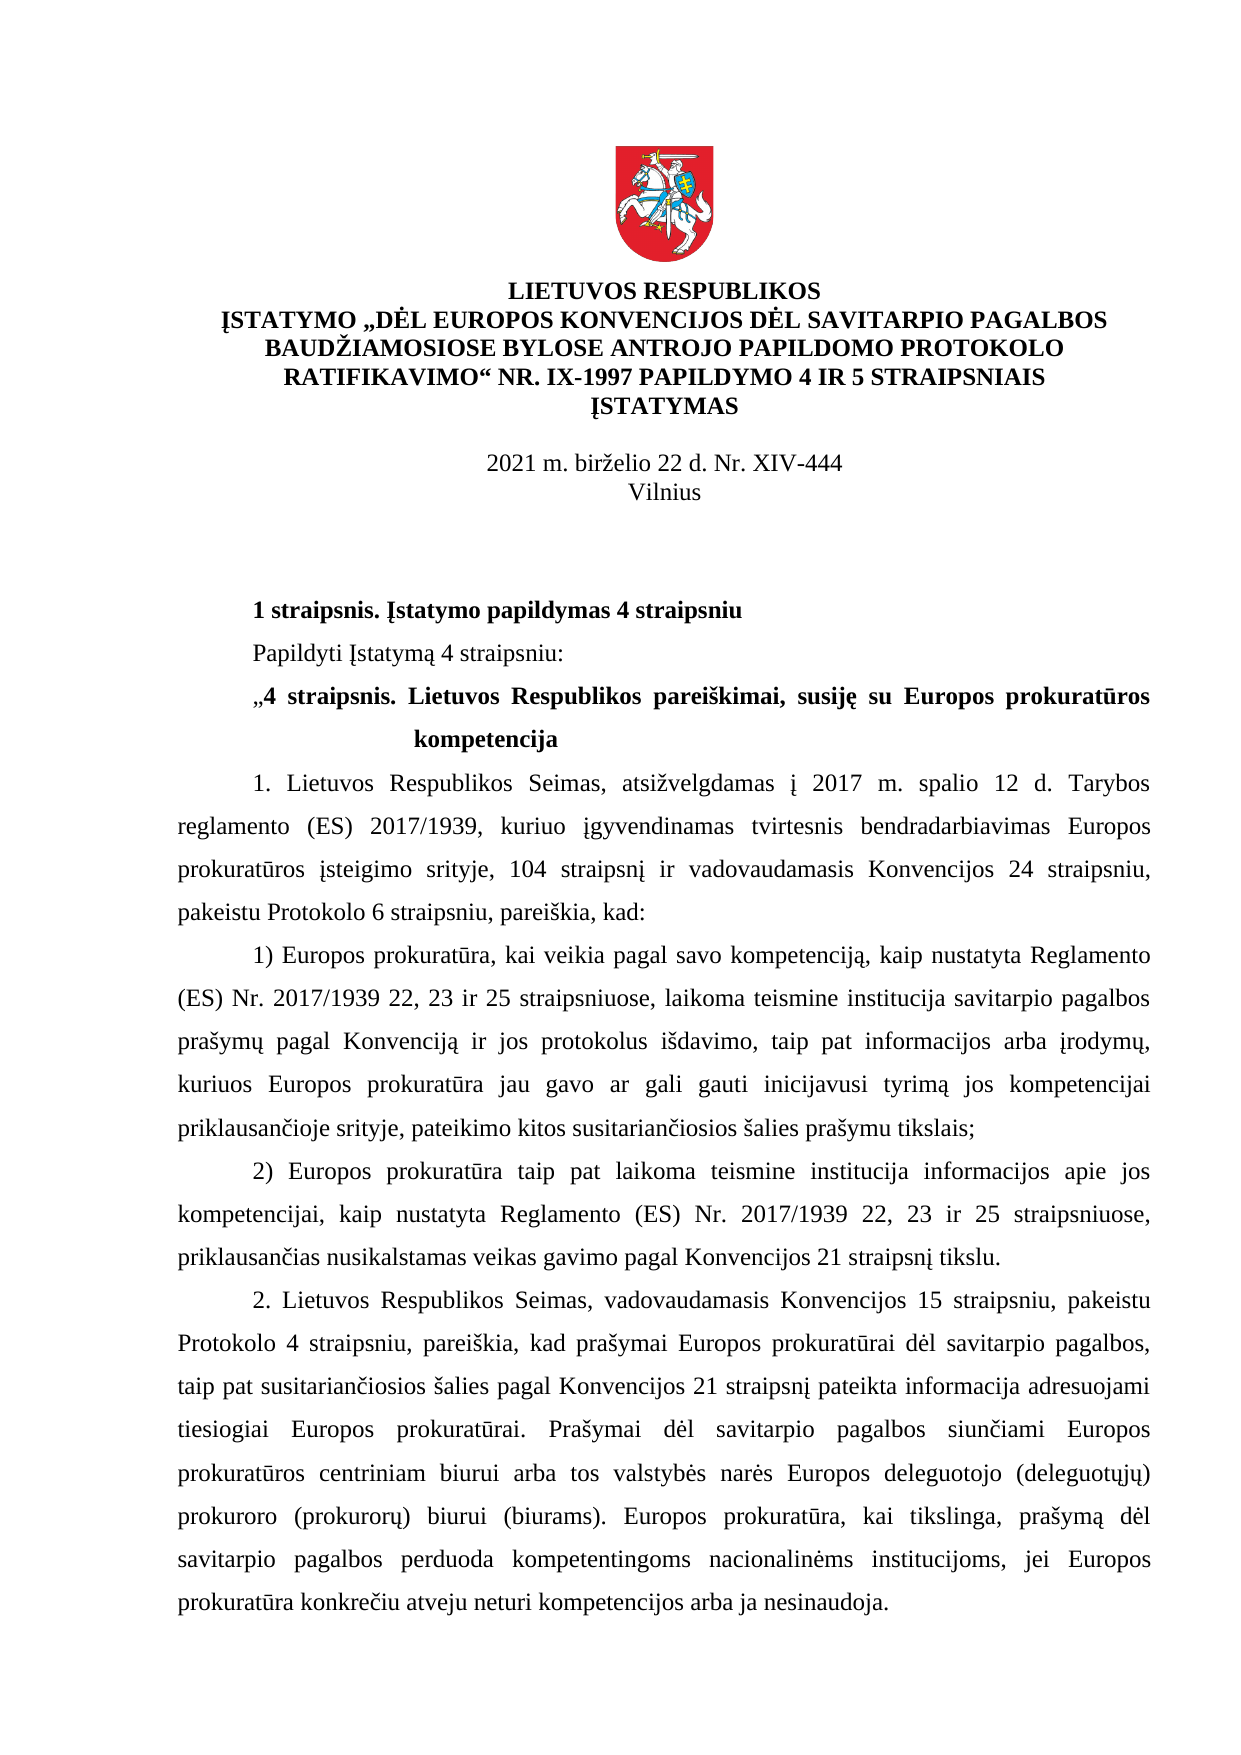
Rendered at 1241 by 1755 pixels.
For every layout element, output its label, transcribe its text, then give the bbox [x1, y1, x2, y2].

text 1 straipsnis. Įstatymo papildymas 4 straipsniu [177, 595, 1152, 624]
text Papildyti Įstatymą 4 straipsniu: [177, 638, 1152, 667]
text 2) Europos prokuratūra taip pat laikoma teismine institucija informacijos apie jos kompetencijai, kaip nustatyta Reglamento (ES) Nr. 2017/1939 22, 23 ir 25 straipsniuose, priklausančias nusikalstamas veikas gavimo pagal Konvencijos 21 straipsnį tikslu. [177, 1156, 1152, 1271]
text LIETUVOS RESPUBLIKOS [177, 276, 1152, 305]
text 1. Lietuvos Respublikos Seimas, atsižvelgdamas į 2017 m. spalio 12 d. Tarybos reglamento (ES) 2017/1939, kuriuo įgyvendinamas tvirtesnis bendradarbiavimas Europos prokuratūros įsteigimo srityje, 104 straipsnį ir vadovaudamasis Konvencijos 24 straipsniu, pakeistu Protokolo 6 straipsniu, pareiškia, kad: [177, 768, 1152, 926]
text Vilnius [177, 477, 1152, 506]
text ĮSTATYMAS [177, 391, 1152, 420]
text „4 straipsnis. Lietuvos Respublikos pareiškimai, susiję su Europos prokuratūros kompetencija [252, 681, 1152, 753]
text 2. Lietuvos Respublikos Seimas, vadovaudamasis Konvencijos 15 straipsniu, pakeistu Protokolo 4 straipsniu, pareiškia, kad prašymai Europos prokuratūrai dėl savitarpio pagalbos, taip pat susitariančiosios šalies pagal Konvencijos 21 straipsnį pateikta informacija adresuojami tiesiogiai Europos prokuratūrai. Prašymai dėl savitarpio pagalbos siunčiami Europos prokuratūros centriniam biurui arba tos valstybės narės Europos deleguotojo (deleguotųjų) prokuroro (prokurorų) biurui (biurams). Europos prokuratūra, kai tikslinga, prašymą dėl savitarpio pagalbos perduoda kompetentingoms nacionalinėms institucijoms, jei Europos prokuratūra konkrečiu atveju neturi kompetencijos arba ja nesinaudoja. [177, 1285, 1152, 1616]
text 1) Europos prokuratūra, kai veikia pagal savo kompetenciją, kaip nustatyta Reglamento (ES) Nr. 2017/1939 22, 23 ir 25 straipsniuose, laikoma teismine institucija savitarpio pagalbos prašymų pagal Konvenciją ir jos protokolus išdavimo, taip pat informacijos arba įrodymų, kuriuos Europos prokuratūra jau gavo ar gali gauti inicijavusi tyrimą jos kompetencijai priklausančioje srityje, pateikimo kitos susitariančiosios šalies prašymu tikslais; [177, 940, 1152, 1141]
text 2021 m. birželio 22 d. Nr. XIV-444 [177, 448, 1152, 477]
text ĮSTATYMO „DĖL EUROPOS KONVENCIJOS DĖL SAVITARPIO PAGALBOS BAUDŽIAMOSIOSE BYLOSE ANTROJO PAPILDOMO PROTOKOLO RATIFIKAVIMO“ NR. IX-1997 PAPILDYMO 4 IR 5 STRAIPSNIAIS [177, 305, 1152, 391]
